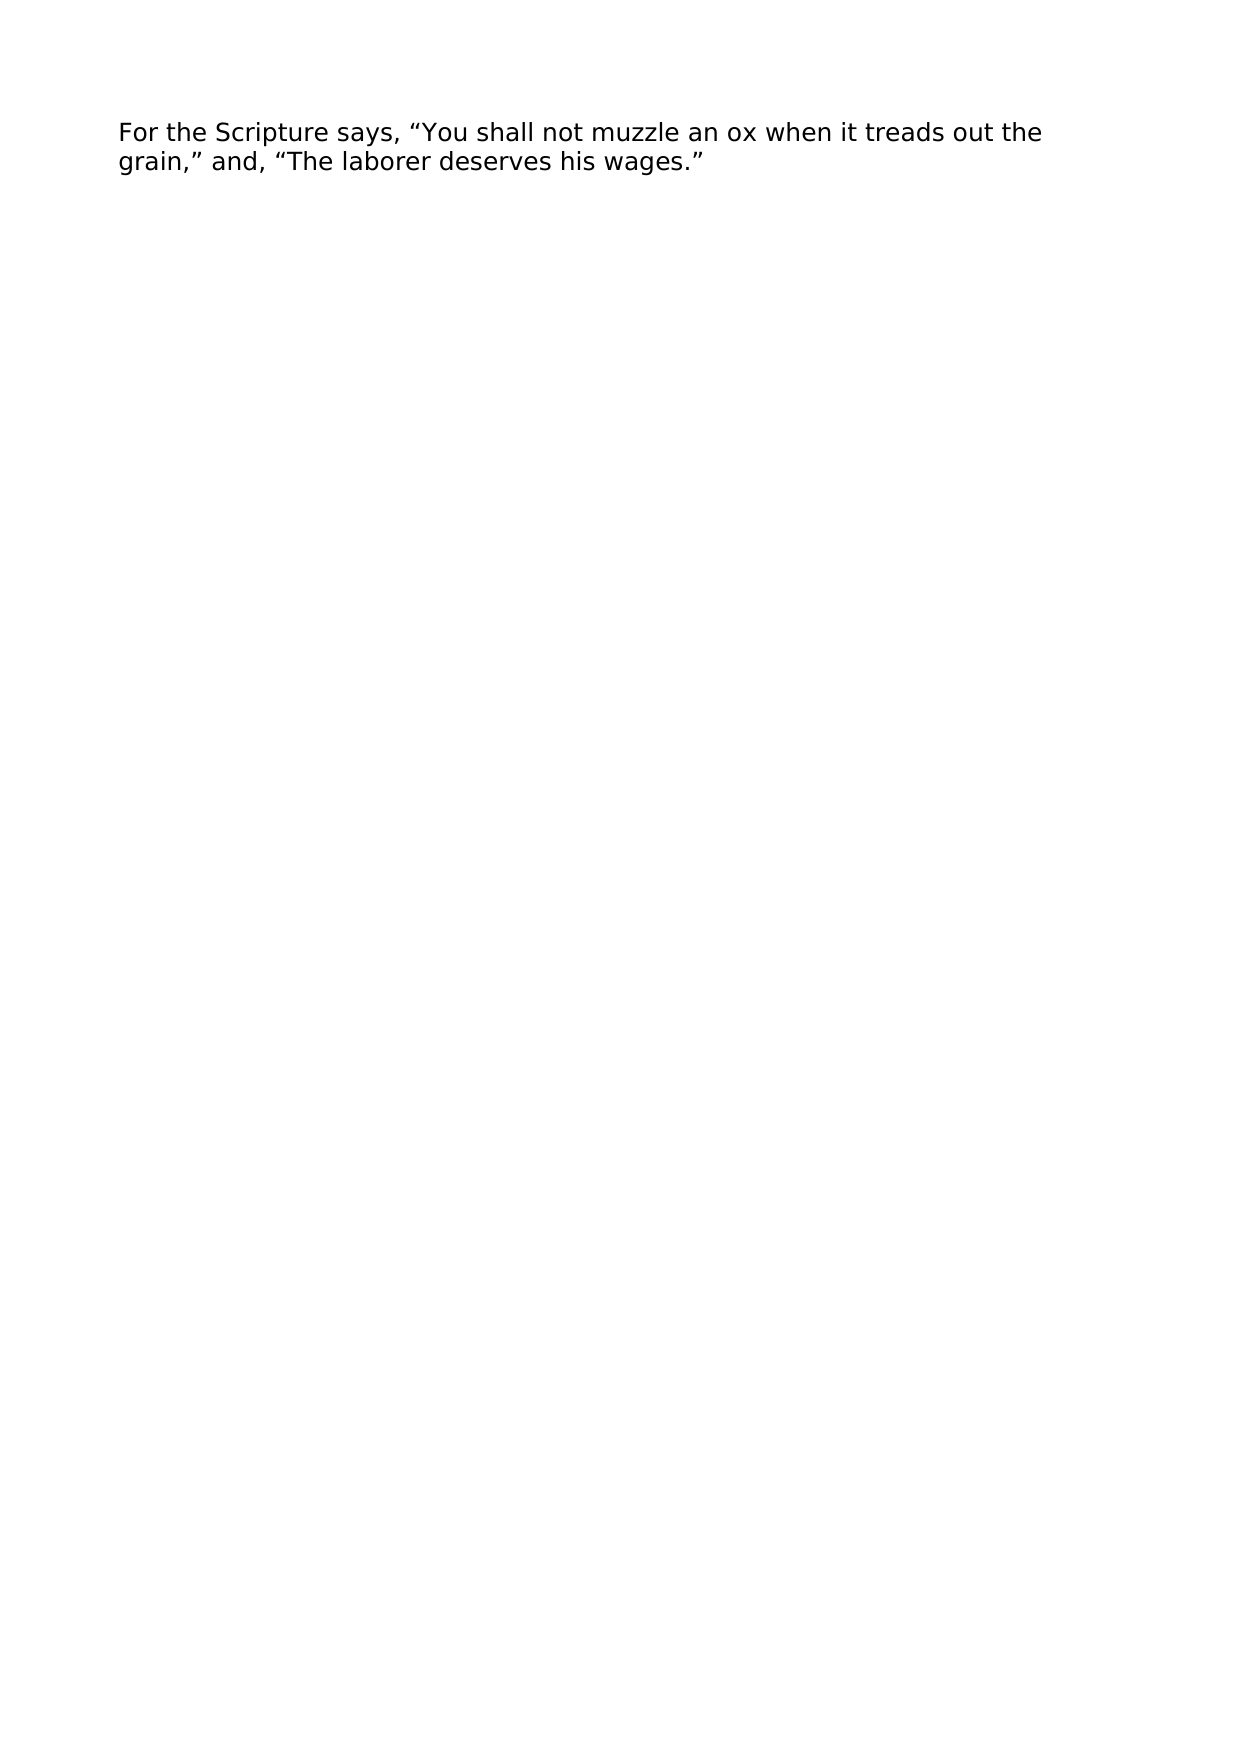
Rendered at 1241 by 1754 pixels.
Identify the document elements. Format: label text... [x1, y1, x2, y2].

text For the Scripture says, “You shall not muzzle an ox when it treads out the grain,” and, “The laborer deserves his wages.” [118, 118, 1122, 176]
